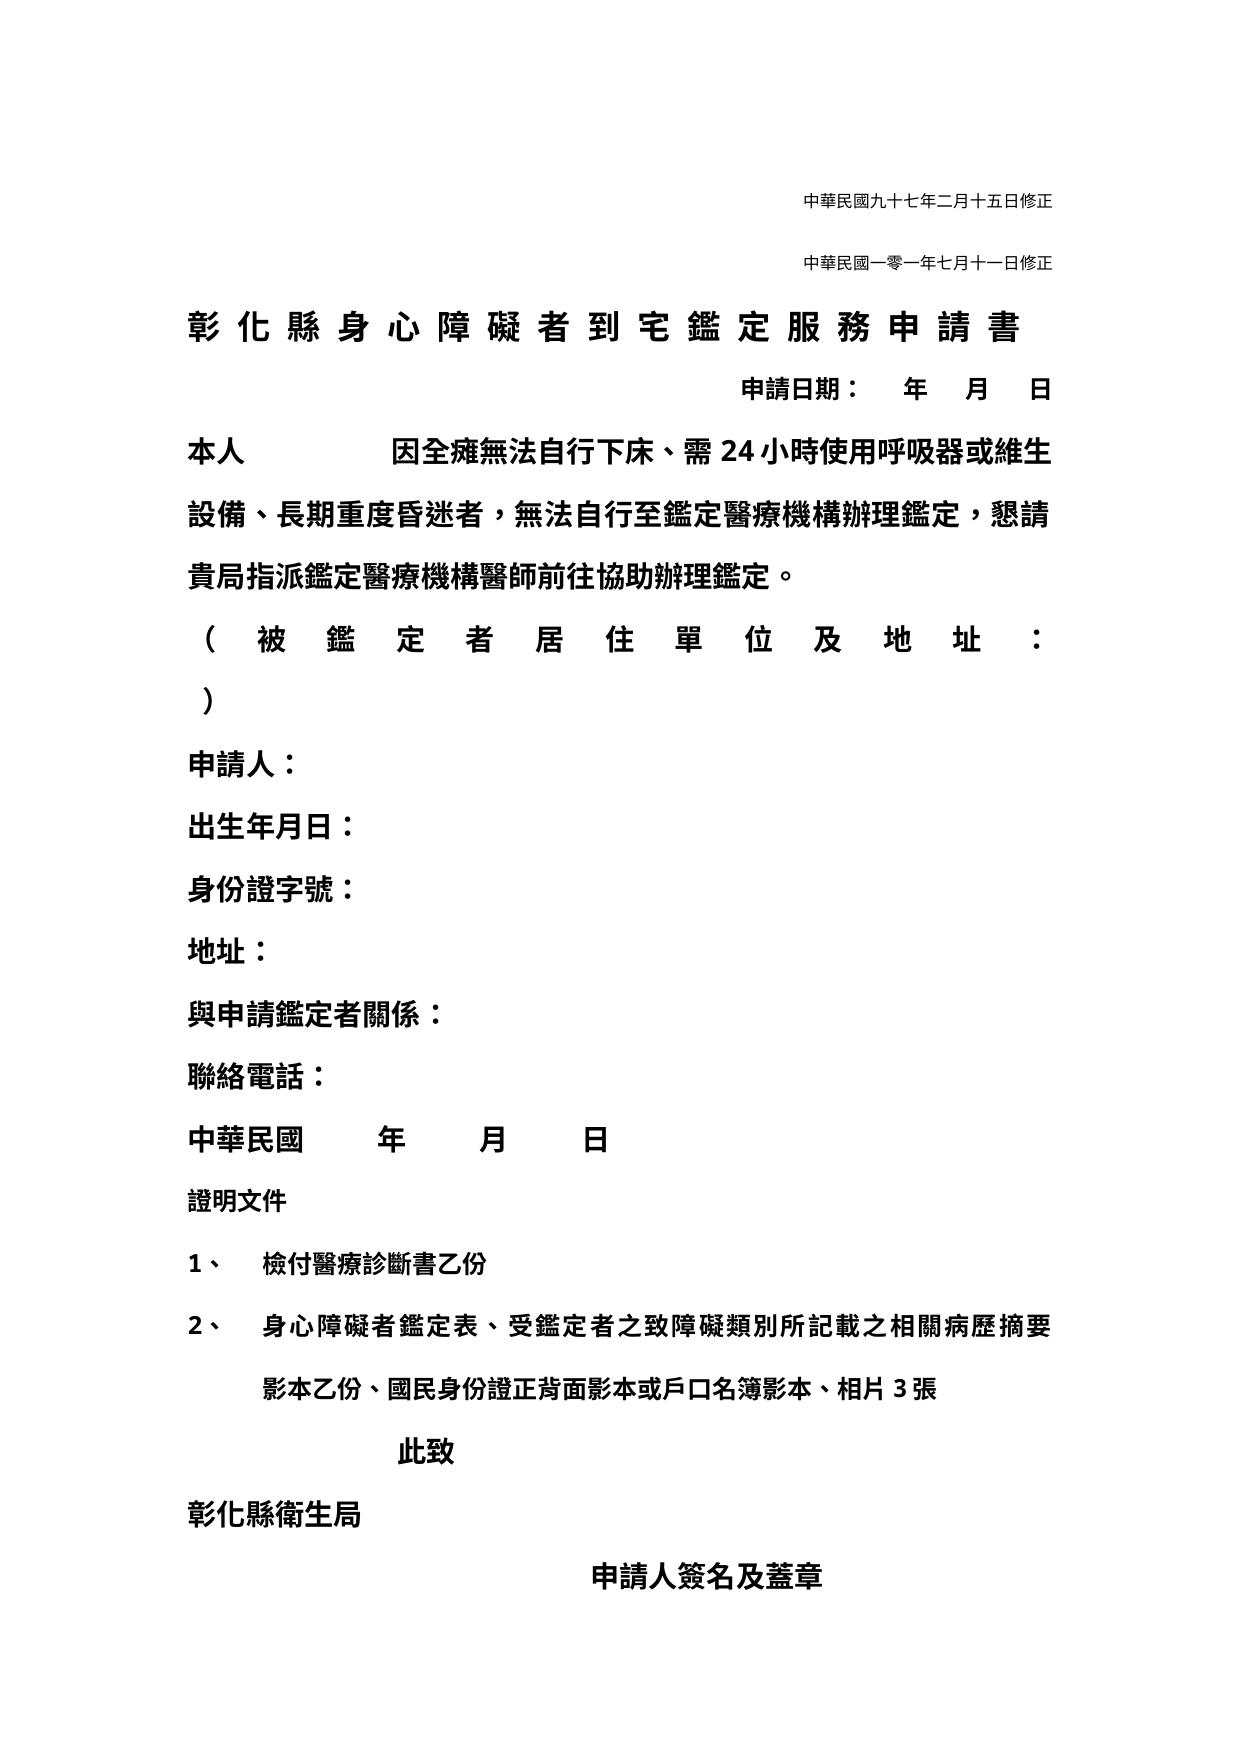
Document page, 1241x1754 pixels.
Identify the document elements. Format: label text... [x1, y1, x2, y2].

text 地址： [187, 908, 1053, 971]
text 與申請鑑定者關係： [187, 971, 1053, 1033]
text 身份證字號： [187, 846, 1053, 908]
list 檢付醫療診斷書乙份 [187, 1221, 1053, 1283]
text （被鑑定者居住單位及地址： ） [187, 596, 1053, 721]
list 身心障礙者鑑定表、受鑑定者之致障礙類別所記載之相關病歷摘要 影本乙份、國民身份證正背面影本或戶口名簿影本、相片3張 [187, 1283, 1053, 1408]
text 出生年月日： [187, 783, 1053, 846]
text 申請人簽名及蓋章 [187, 1533, 953, 1596]
text 聯絡電話： [187, 1033, 1053, 1096]
text 彰化縣衛生局 [187, 1471, 1053, 1533]
text 本人 因全瘫無法自行下床、需24小時使用呼吸器或維生設備、長期重度昏迷者，無法自行至鑑定醫療機構辦理鑑定，懇請貴局指派鑑定醫療機構醫師前往協助辦理鑑定。 [187, 408, 1053, 596]
text 彰 化 縣 身 心 障 礙 者 到 宅 鑑 定 服 務 申 請 書 [187, 283, 1053, 346]
text 中華民國一零一年七月十一日修正 [187, 221, 1053, 283]
text 申請日期： 年 月 日 [187, 346, 1053, 408]
text 證明文件 [187, 1158, 1053, 1221]
text 中華民國 年 月 日 [187, 1096, 1053, 1158]
text 申請人： [187, 721, 1053, 783]
text 此致 [187, 1408, 1053, 1471]
text 中華民國九十七年二月十五日修正 [187, 158, 1053, 221]
